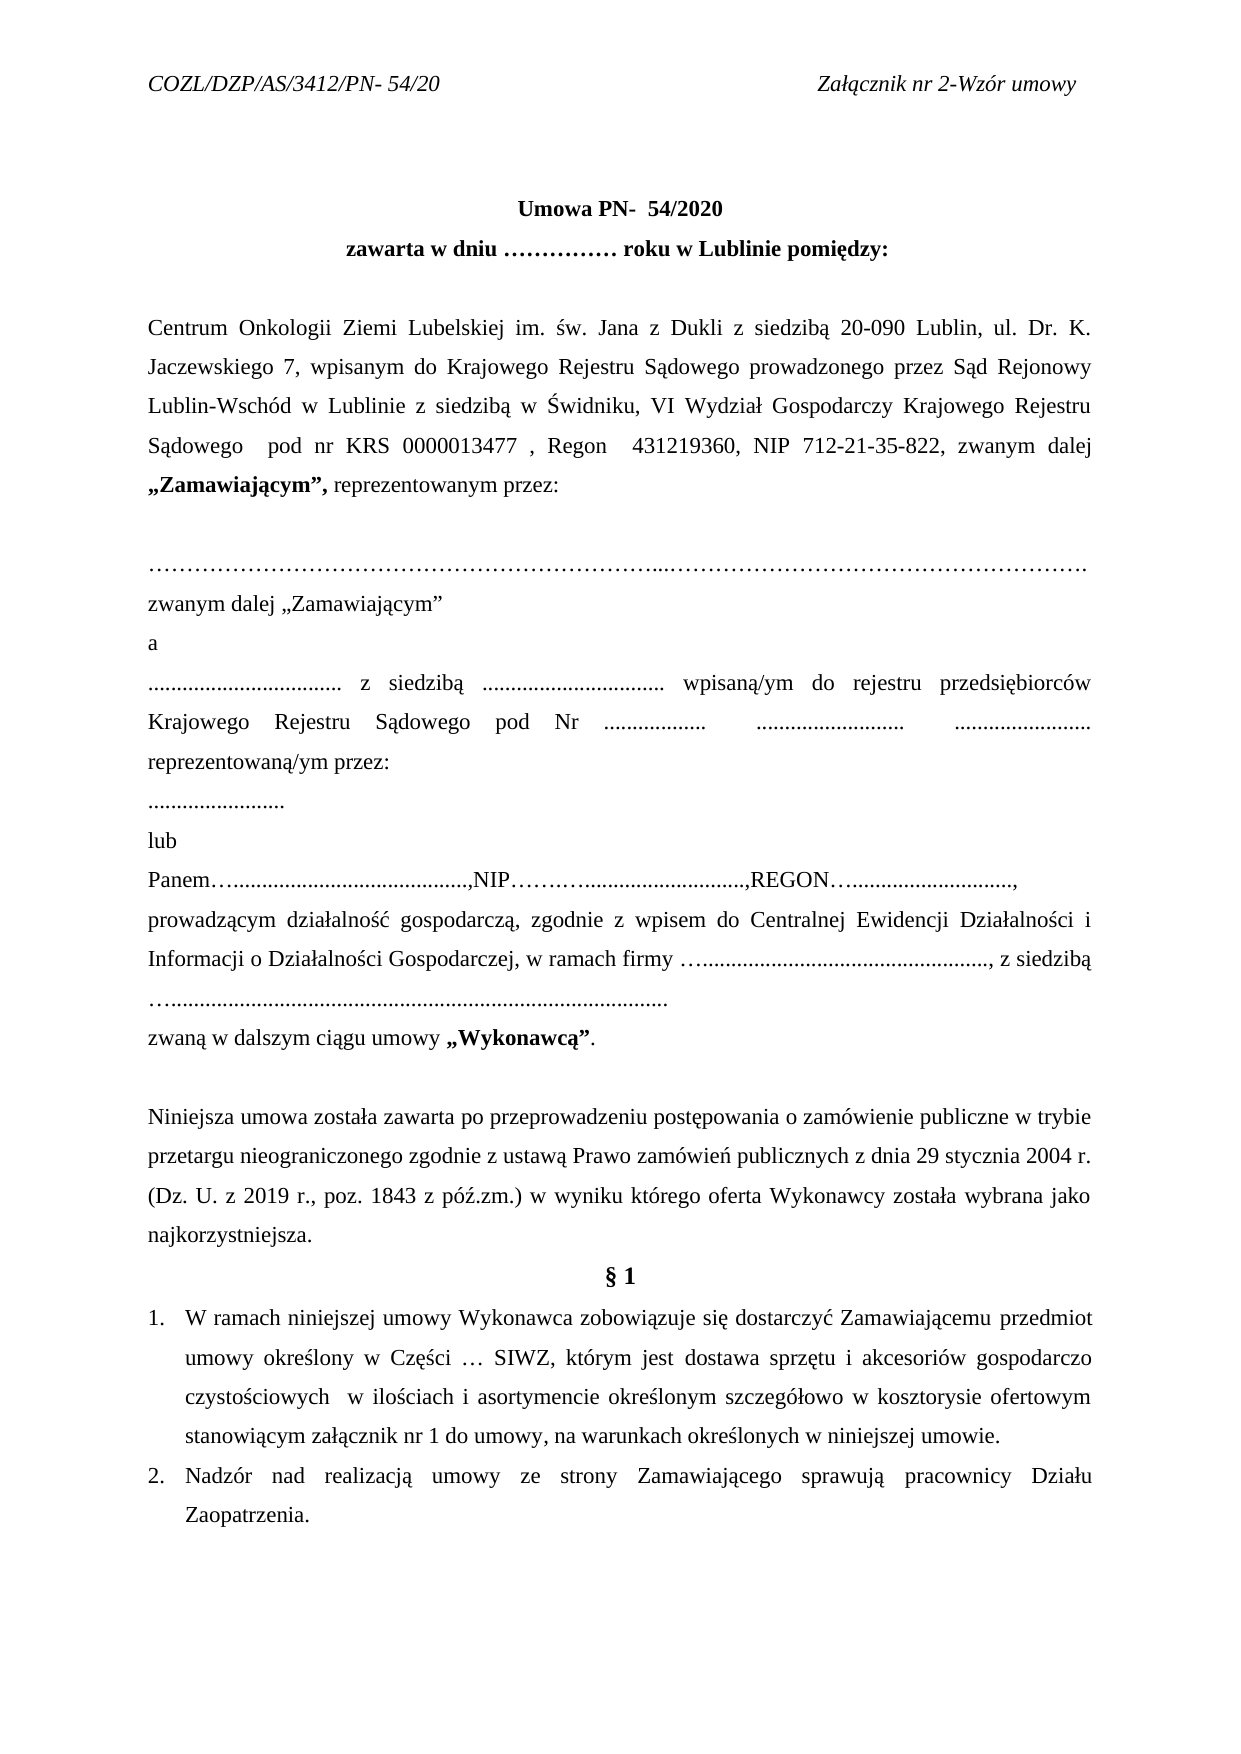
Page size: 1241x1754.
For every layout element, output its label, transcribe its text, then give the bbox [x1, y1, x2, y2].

text lub [148, 827, 1093, 853]
text zwanym dalej „Zamawiającym” [148, 590, 1093, 616]
text Umowa PN- 54/2020 [148, 195, 1093, 221]
text …………………………………………………………...………………………………………………. [148, 550, 1093, 577]
text § 1 [148, 1261, 1093, 1290]
text COZL/DZP/AS/3412/PN- 54/20 Załącznik nr 2-Wzór umowy [148, 70, 1093, 97]
text zawarta w dniu …………… roku w Lublinie pomiędzy: [148, 234, 1093, 261]
text a [148, 629, 1093, 656]
text Niniejsza umowa została zawarta po przeprowadzeniu postępowania o zamówienie publiczne w trybie przetargu nieograniczonego zgodnie z ustawą Prawo zamówień publicznych z dnia 29 stycznia 2004 r. (Dz. U. z 2019 r., poz. 1843 z póź.zm.) w wyniku którego oferta Wykonawcy została wybrana jako najkorzystniejsza. [148, 1103, 1093, 1248]
text .................................. z siedzibą ................................ wpisaną/ym do rejestru przedsiębiorców Krajowego Rejestru Sądowego pod Nr .................. .......................... ........................ reprezentowaną/ym przez: [148, 669, 1093, 774]
text Panem….........................................,NIP…….…............................,REGON…............................, prowadzącym działalność gospodarczą, zgodnie z wpisem do Centralnej Ewidencji Działalności i Informacji o Działalności Gospodarczej, w ramach firmy ….................................................., z siedzibą …....................................................................................... [148, 866, 1093, 1011]
text ........................ [148, 787, 1093, 814]
text Centrum Onkologii Ziemi Lubelskiej im. św. Jana z Dukli z siedzibą 20-090 Lublin, ul. Dr. K. Jaczewskiego 7, wpisanym do Krajowego Rejestru Sądowego prowadzonego przez Sąd Rejonowy Lublin-Wschód w Lublinie z siedzibą w Świdniku, VI Wydział Gospodarczy Krajowego Rejestru Sądowego pod nr KRS 0000013477 , Regon 431219360, NIP 712-21-35-822, zwanym dalej „Zamawiającym”, reprezentowanym przez: [148, 313, 1093, 498]
list Nadzór nad realizacją umowy ze strony Zamawiającego sprawują pracownicy Działu Zaopatrzenia. [148, 1462, 1093, 1528]
text zwaną w dalszym ciągu umowy „Wykonawcą”. [148, 1024, 1093, 1051]
list W ramach niniejszej umowy Wykonawca zobowiązuje się dostarczyć Zamawiającemu przedmiot umowy określony w Części … SIWZ, którym jest dostawa sprzętu i akcesoriów gospodarczo czystościowych w ilościach i asortymencie określonym szczegółowo w kosztorysie ofertowym stanowiącym załącznik nr 1 do umowy, na warunkach określonych w niniejszej umowie. [148, 1304, 1093, 1449]
